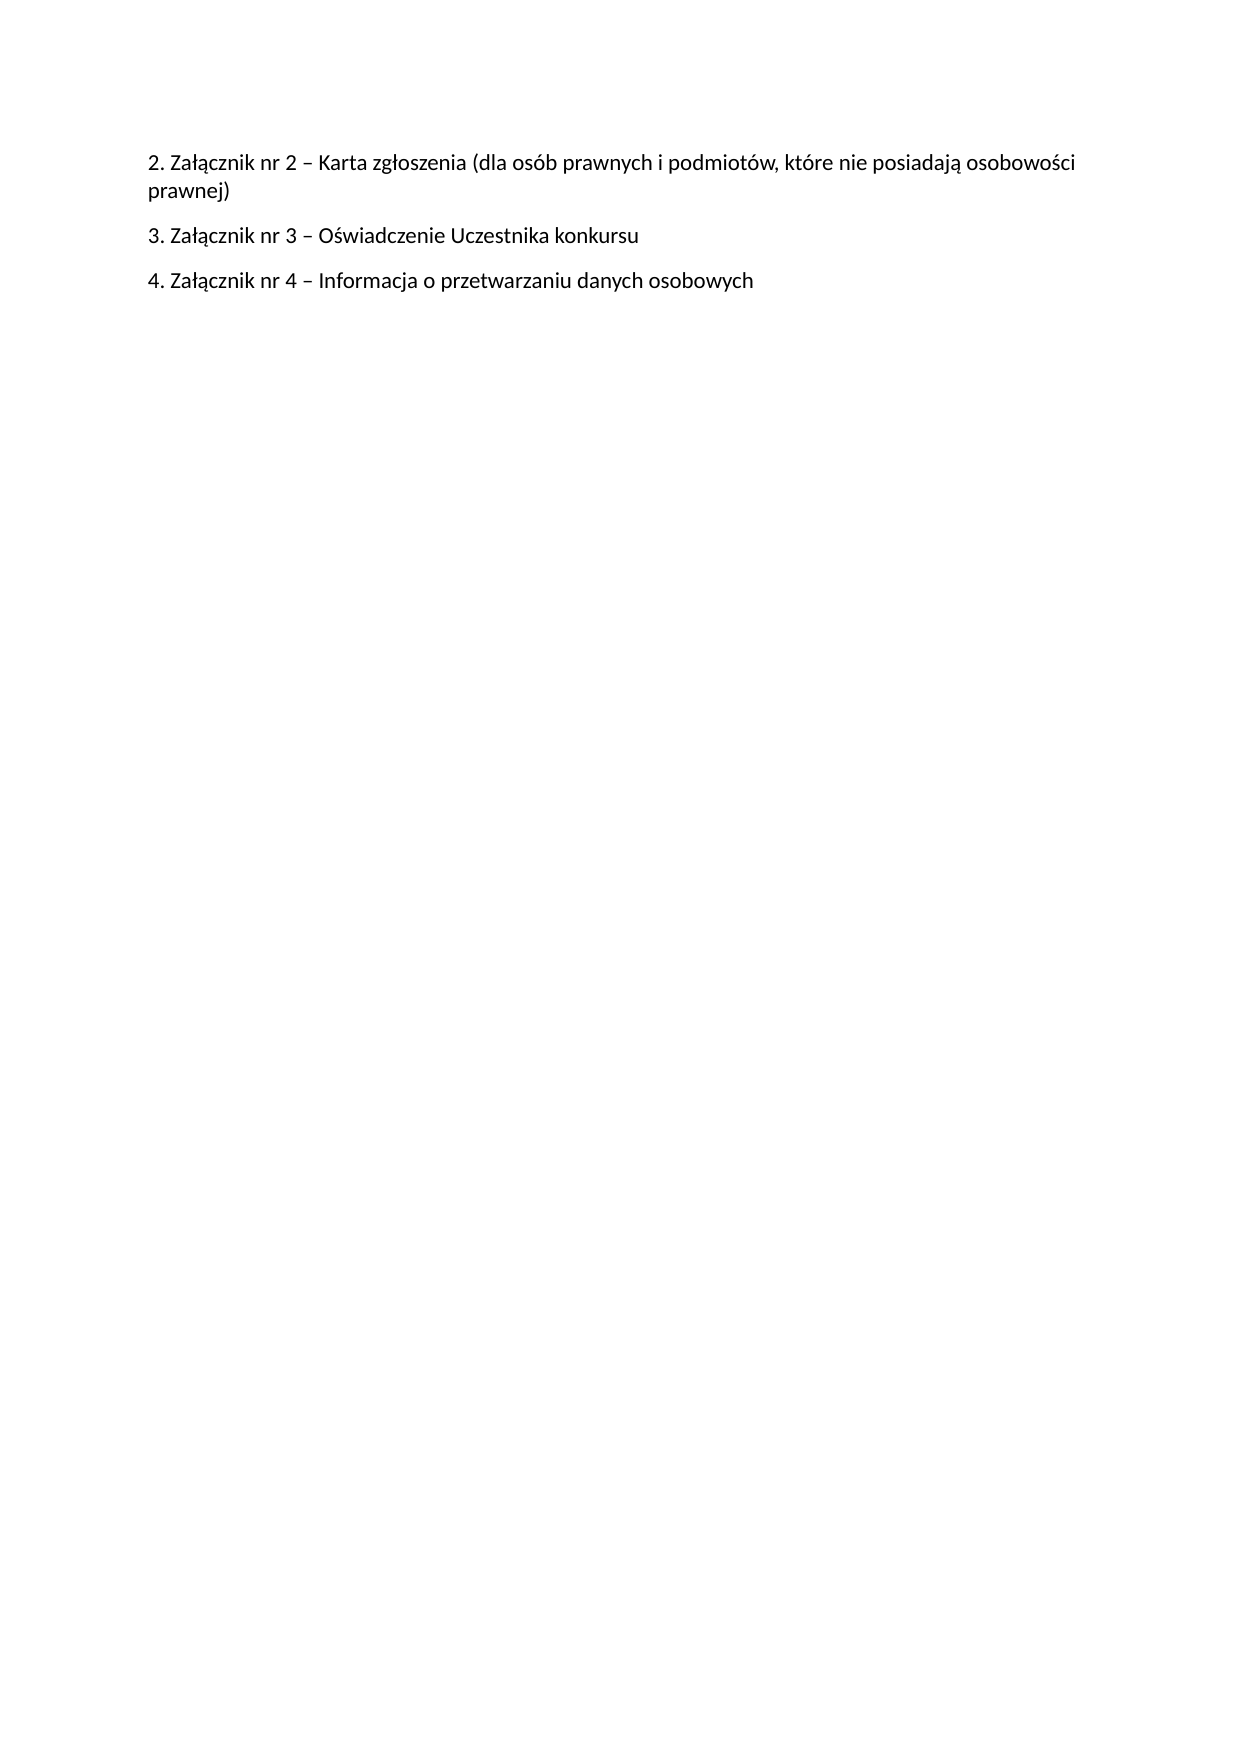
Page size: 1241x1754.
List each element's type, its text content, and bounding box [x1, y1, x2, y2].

text 2. Załącznik nr 2 – Karta zgłoszenia (dla osób prawnych i podmiotów, które nie posiadają osobowości prawnej) [148, 148, 1093, 204]
text 3. Załącznik nr 3 – Oświadczenie Uczestnika konkursu [148, 221, 1093, 249]
text 4. Załącznik nr 4 – Informacja o przetwarzaniu danych osobowych [148, 267, 1093, 294]
